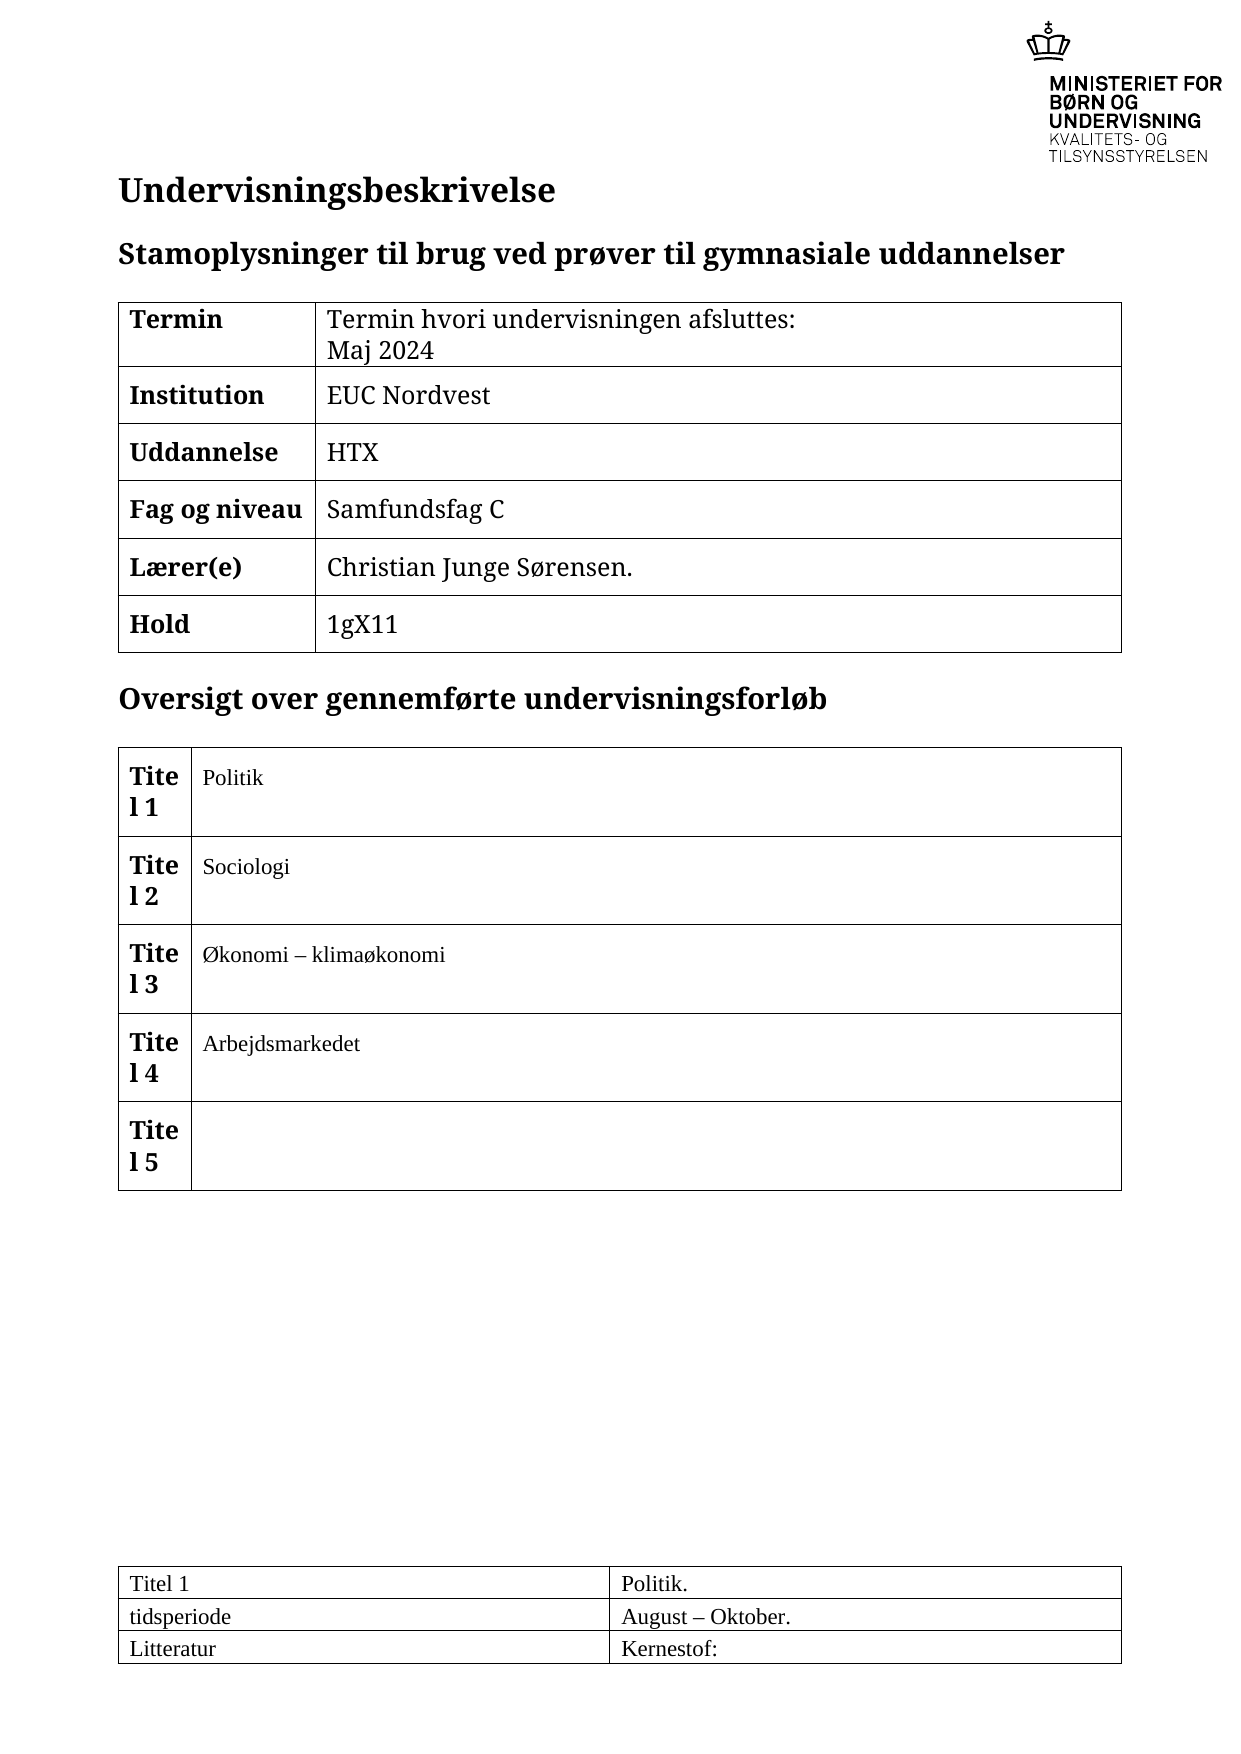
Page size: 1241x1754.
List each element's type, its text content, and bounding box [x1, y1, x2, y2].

table_cell Økonomi – klimaøkonomi [192, 925, 1121, 1013]
table_cell Hold [119, 596, 315, 652]
table_cell Lærer(e) [119, 539, 315, 595]
table_cell Titel 3 [119, 925, 191, 1013]
table_cell tidsperiode [119, 1599, 609, 1630]
table_cell Fag og niveau [119, 481, 315, 538]
table_cell Samfundsfag C [316, 481, 1121, 538]
table_header Termin hvori undervisningen afsluttes: Maj 2024 [316, 303, 1121, 366]
table_cell Titel 2 [119, 837, 191, 924]
table_cell HTX [316, 424, 1121, 480]
table_cell Kernestof: [610, 1631, 1121, 1663]
table_cell Uddannelse [119, 424, 315, 480]
table_cell Sociologi [192, 837, 1121, 924]
table_cell Litteratur [119, 1631, 609, 1663]
table_cell Arbejdsmarkedet [192, 1014, 1121, 1101]
table_header Titel 1 [119, 748, 191, 836]
table_header Politik [192, 748, 1121, 836]
table_header Termin [119, 303, 315, 366]
table_cell Christian Junge Sørensen. [316, 539, 1121, 595]
table_header Politik. [610, 1567, 1121, 1598]
text Stamoplysninger til brug ved prøver til gymnasiale uddannelser [118, 240, 1122, 271]
text Oversigt over gennemførte undervisningsforløb [118, 684, 1122, 716]
table_cell [192, 1102, 1121, 1190]
table_cell Titel 5 [119, 1102, 191, 1190]
table_cell Institution [119, 367, 315, 423]
text Undervisningsbeskrivelse [118, 177, 1122, 208]
table_cell 1gX11 [316, 596, 1121, 652]
table_header Titel 1 [119, 1567, 609, 1598]
table_cell August – Oktober. [610, 1599, 1121, 1630]
table_cell EUC Nordvest [316, 367, 1121, 423]
table_cell Titel 4 [119, 1014, 191, 1101]
